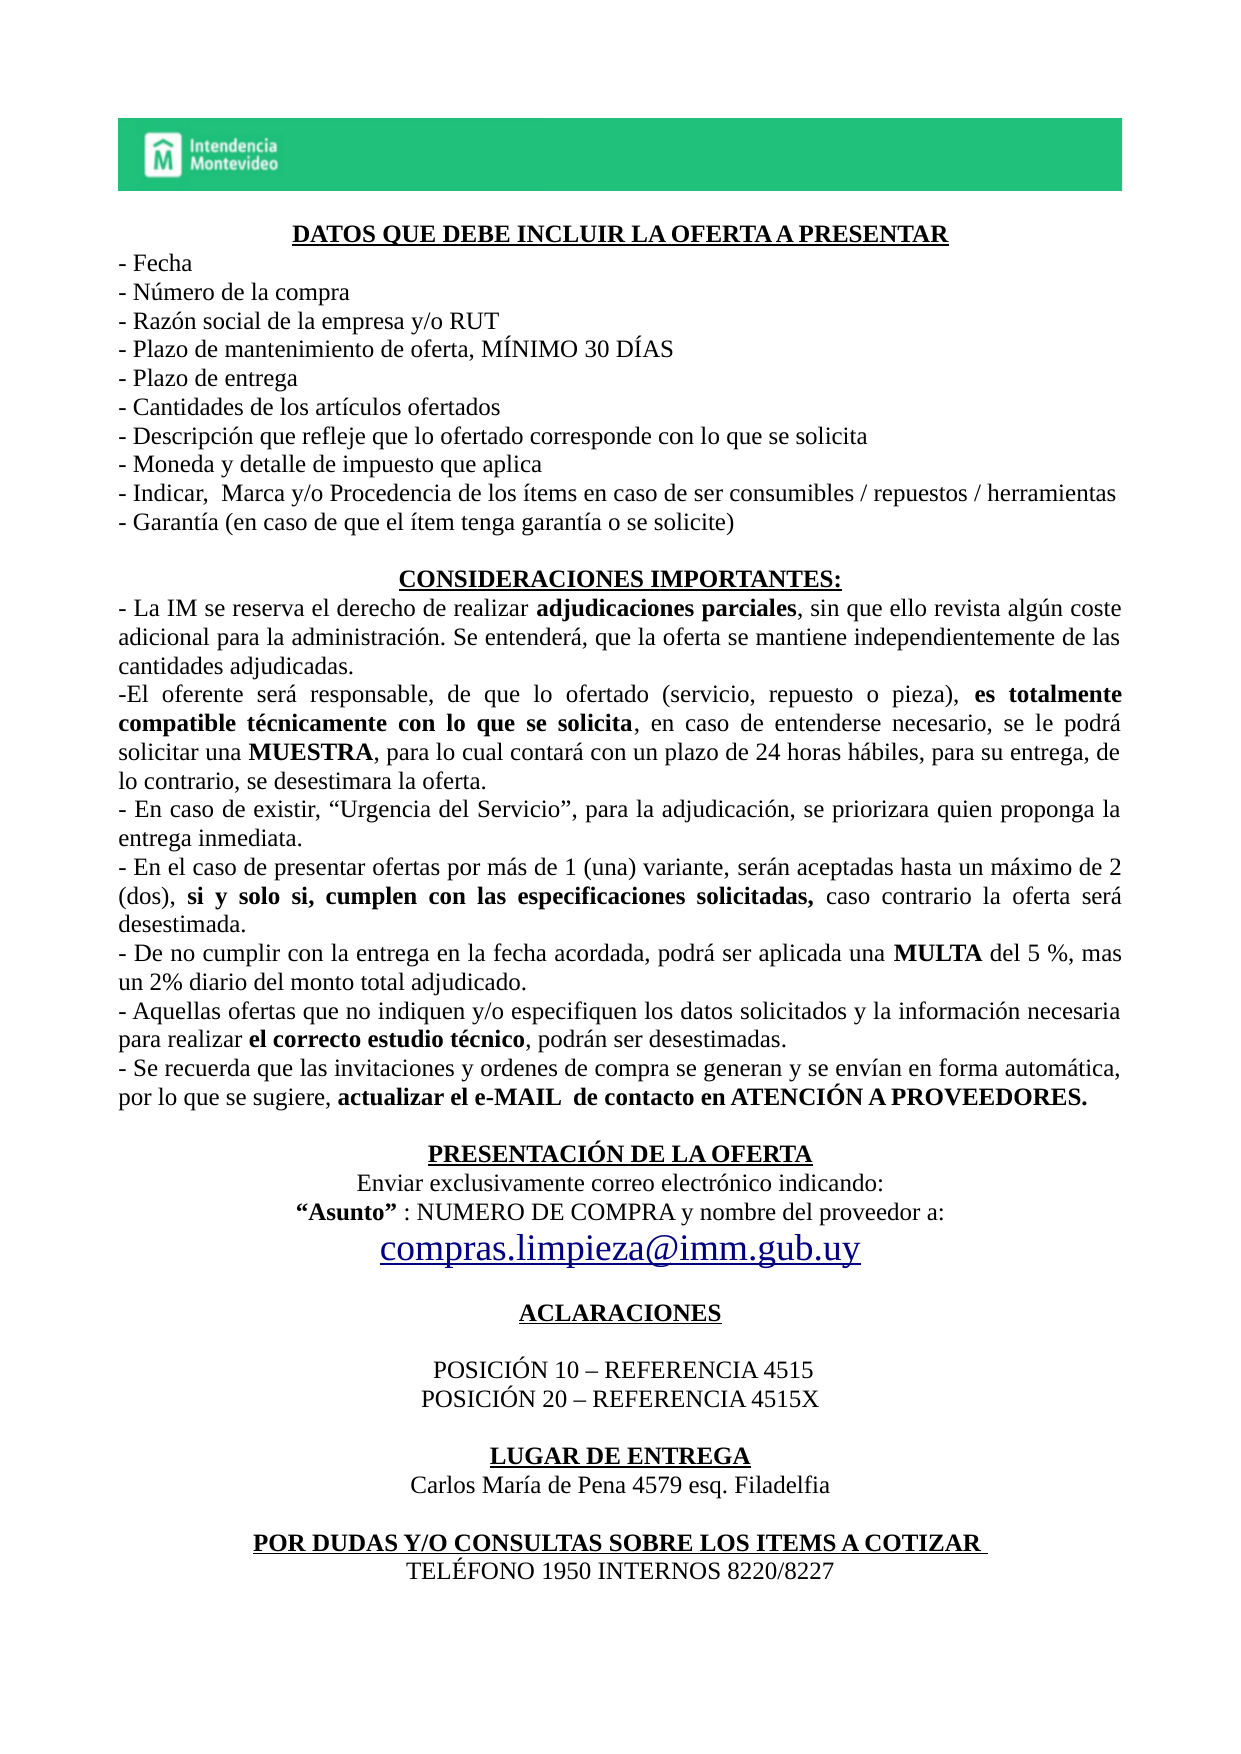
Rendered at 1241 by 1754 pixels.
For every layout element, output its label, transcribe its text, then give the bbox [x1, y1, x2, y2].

text TELÉFONO 1950 INTERNOS 8220/8227 [118, 1556, 1122, 1585]
text -El oferente será responsable, de que lo ofertado (servicio, repuesto o pieza), es totalmente compatible técnicamente con lo que se solicita, en caso de entenderse necesario, se le podrá solicitar una MUESTRA, para lo cual contará con un plazo de 24 horas hábiles, para su entrega, de lo contrario, se desestimara la oferta. [118, 679, 1122, 794]
text - Plazo de mantenimiento de oferta, MÍNIMO 30 DÍAS [118, 334, 1122, 363]
text - La IM se reserva el derecho de realizar adjudicaciones parciales, sin que ello revista algún coste adicional para la administración. Se entenderá, que la oferta se mantiene independientemente de las cantidades adjudicadas. [118, 593, 1122, 679]
text - Se recuerda que las invitaciones y ordenes de compra se generan y se envían en forma automática, por lo que se sugiere, actualizar el e-MAIL de contacto en ATENCIÓN A PROVEEDORES. [118, 1053, 1122, 1111]
text Carlos María de Pena 4579 esq. Filadelfia [118, 1470, 1122, 1499]
text - En caso de existir, “Urgencia del Servicio”, para la adjudicación, se priorizara quien proponga la entrega inmediata. [118, 794, 1122, 852]
text POSICIÓN 20 – REFERENCIA 4515X [118, 1384, 1122, 1413]
picture [118, 118, 1123, 191]
text - Plazo de entrega [118, 363, 1122, 392]
text DATOS QUE DEBE INCLUIR LA OFERTA A PRESENTAR [118, 219, 1122, 248]
text - Fecha [118, 248, 1122, 277]
text - Cantidades de los artículos ofertados [118, 392, 1122, 421]
text CONSIDERACIONES IMPORTANTES: [118, 564, 1122, 593]
text POSICIÓN 10 – REFERENCIA 4515 [118, 1355, 1122, 1384]
text - De no cumplir con la entrega en la fecha acordada, podrá ser aplicada una MULTA del 5 %, mas un 2% diario del monto total adjudicado. [118, 938, 1122, 996]
text - Indicar, Marca y/o Procedencia de los ítems en caso de ser consumibles / repuestos / herramientas [118, 478, 1122, 507]
text - Aquellas ofertas que no indiquen y/o especifiquen los datos solicitados y la información necesaria para realizar el correcto estudio técnico, podrán ser desestimadas. [118, 996, 1122, 1053]
text LUGAR DE ENTREGA [118, 1441, 1122, 1470]
text - Garantía (en caso de que el ítem tenga garantía o se solicite) [118, 507, 1122, 536]
text POR DUDAS Y/O CONSULTAS SOBRE LOS ITEMS A COTIZAR [118, 1528, 1122, 1556]
text - En el caso de presentar ofertas por más de 1 (una) variante, serán aceptadas hasta un máximo de 2 (dos), si y solo si, cumplen con las especificaciones solicitadas, caso contrario la oferta será desestimada. [118, 852, 1122, 938]
text ACLARACIONES [118, 1298, 1122, 1326]
text - Moneda y detalle de impuesto que aplica [118, 449, 1122, 478]
text - Descripción que refleje que lo ofertado corresponde con lo que se solicita [118, 421, 1122, 449]
text “Asunto” : NUMERO DE COMPRA y nombre del proveedor a: [118, 1197, 1122, 1226]
text - Número de la compra [118, 277, 1122, 306]
text PRESENTACIÓN DE LA OFERTA [118, 1139, 1122, 1168]
text - Razón social de la empresa y/o RUT [118, 306, 1122, 334]
text compras.limpieza@imm.gub.uy [118, 1226, 1122, 1269]
text Enviar exclusivamente correo electrónico indicando: [118, 1168, 1122, 1197]
